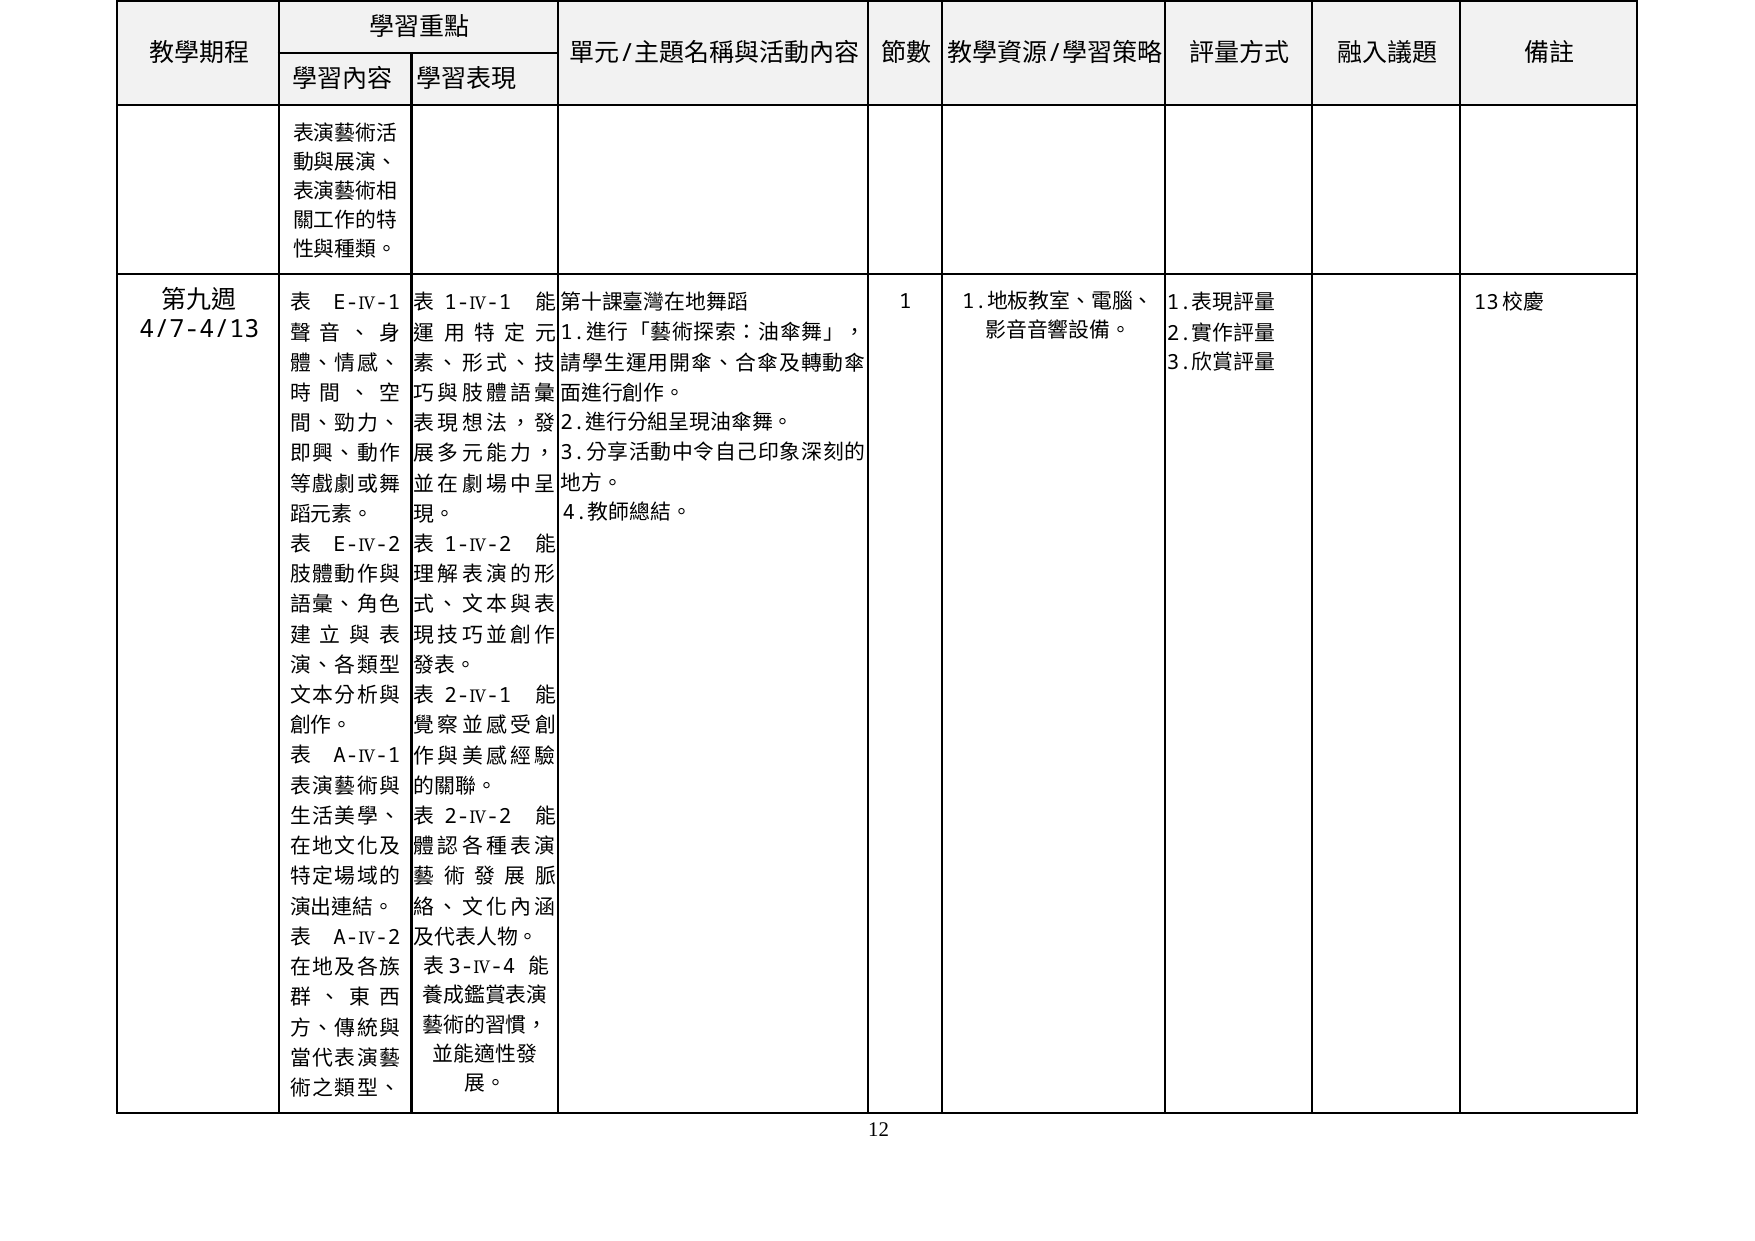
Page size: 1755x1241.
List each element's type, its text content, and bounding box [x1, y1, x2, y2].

table_cell 學習內容 [280, 54, 410, 104]
table_header 備註 [1461, 2, 1636, 104]
table_cell 學習表現 [413, 54, 557, 104]
table_header 單元/主題名稱與活動內容 [559, 2, 867, 104]
table_header 學習重點 [280, 2, 557, 52]
table_cell [1461, 106, 1636, 273]
table_header 評量方式 [1166, 2, 1311, 104]
table_cell [559, 106, 867, 273]
table_cell 1.地板教室、電腦、影音音響設備。 [943, 275, 1164, 1112]
table_cell 第十課臺灣在地舞蹈 1.進行「藝術探索：油傘舞」，請學生運用開傘、合傘及轉動傘面進行創作。 2.進行分組呈現油傘舞。 3.分享活動中令自己印象深刻的地方。 4.教師總結。 [559, 275, 867, 1112]
table_header 教學資源/學習策略 [943, 2, 1164, 104]
table_cell [1313, 106, 1459, 273]
table_header 融入議題 [1313, 2, 1459, 104]
table_cell 表E-Ⅳ-1 聲音、身體、情感、時間、空間、勁力、即興、動作等戲劇或舞蹈元素。 表E-Ⅳ-2 肢體動作與語彙、角色建立與表演、各類型文本分析與創作。 表A-Ⅳ-1 表演藝術與生活美學、在地文化及特定場域的演出連結。 表A-Ⅳ-2 在地及各族群、東西方、傳統與當代表演藝術之類型、 [280, 275, 410, 1112]
table_cell 1 [869, 275, 941, 1112]
table_cell 13校慶 [1461, 275, 1636, 1112]
table_cell 1.表現評量 2.實作評量 3.欣賞評量 [1166, 275, 1311, 1112]
table_header 教學期程 [118, 2, 278, 104]
table_cell [1166, 106, 1311, 273]
table_cell [118, 106, 278, 273]
table_cell 第九週 4/7-4/13 [118, 275, 278, 1112]
table_cell 表演藝術活動與展演、表演藝術相關工作的特性與種類。 [280, 106, 410, 273]
table_cell [943, 106, 1164, 273]
table_cell 表1-Ⅳ-1 能運用特定元素、形式、技巧與肢體語彙表現想法，發展多元能力，並在劇場中呈現。 表1-Ⅳ-2 能理解表演的形式、文本與表現技巧並創作發表。 表2-Ⅳ-1 能覺察並感受創作與美感經驗的關聯。 表2-Ⅳ-2 能體認各種表演藝術發展脈絡、文化內涵及代表人物。 表3-Ⅳ-4 能養成鑑賞表演藝術的習慣，並能適性發展。 [413, 275, 557, 1112]
table_header 節數 [869, 2, 941, 104]
table_cell [869, 106, 941, 273]
table_cell [1313, 275, 1459, 1112]
table_cell [413, 106, 557, 273]
